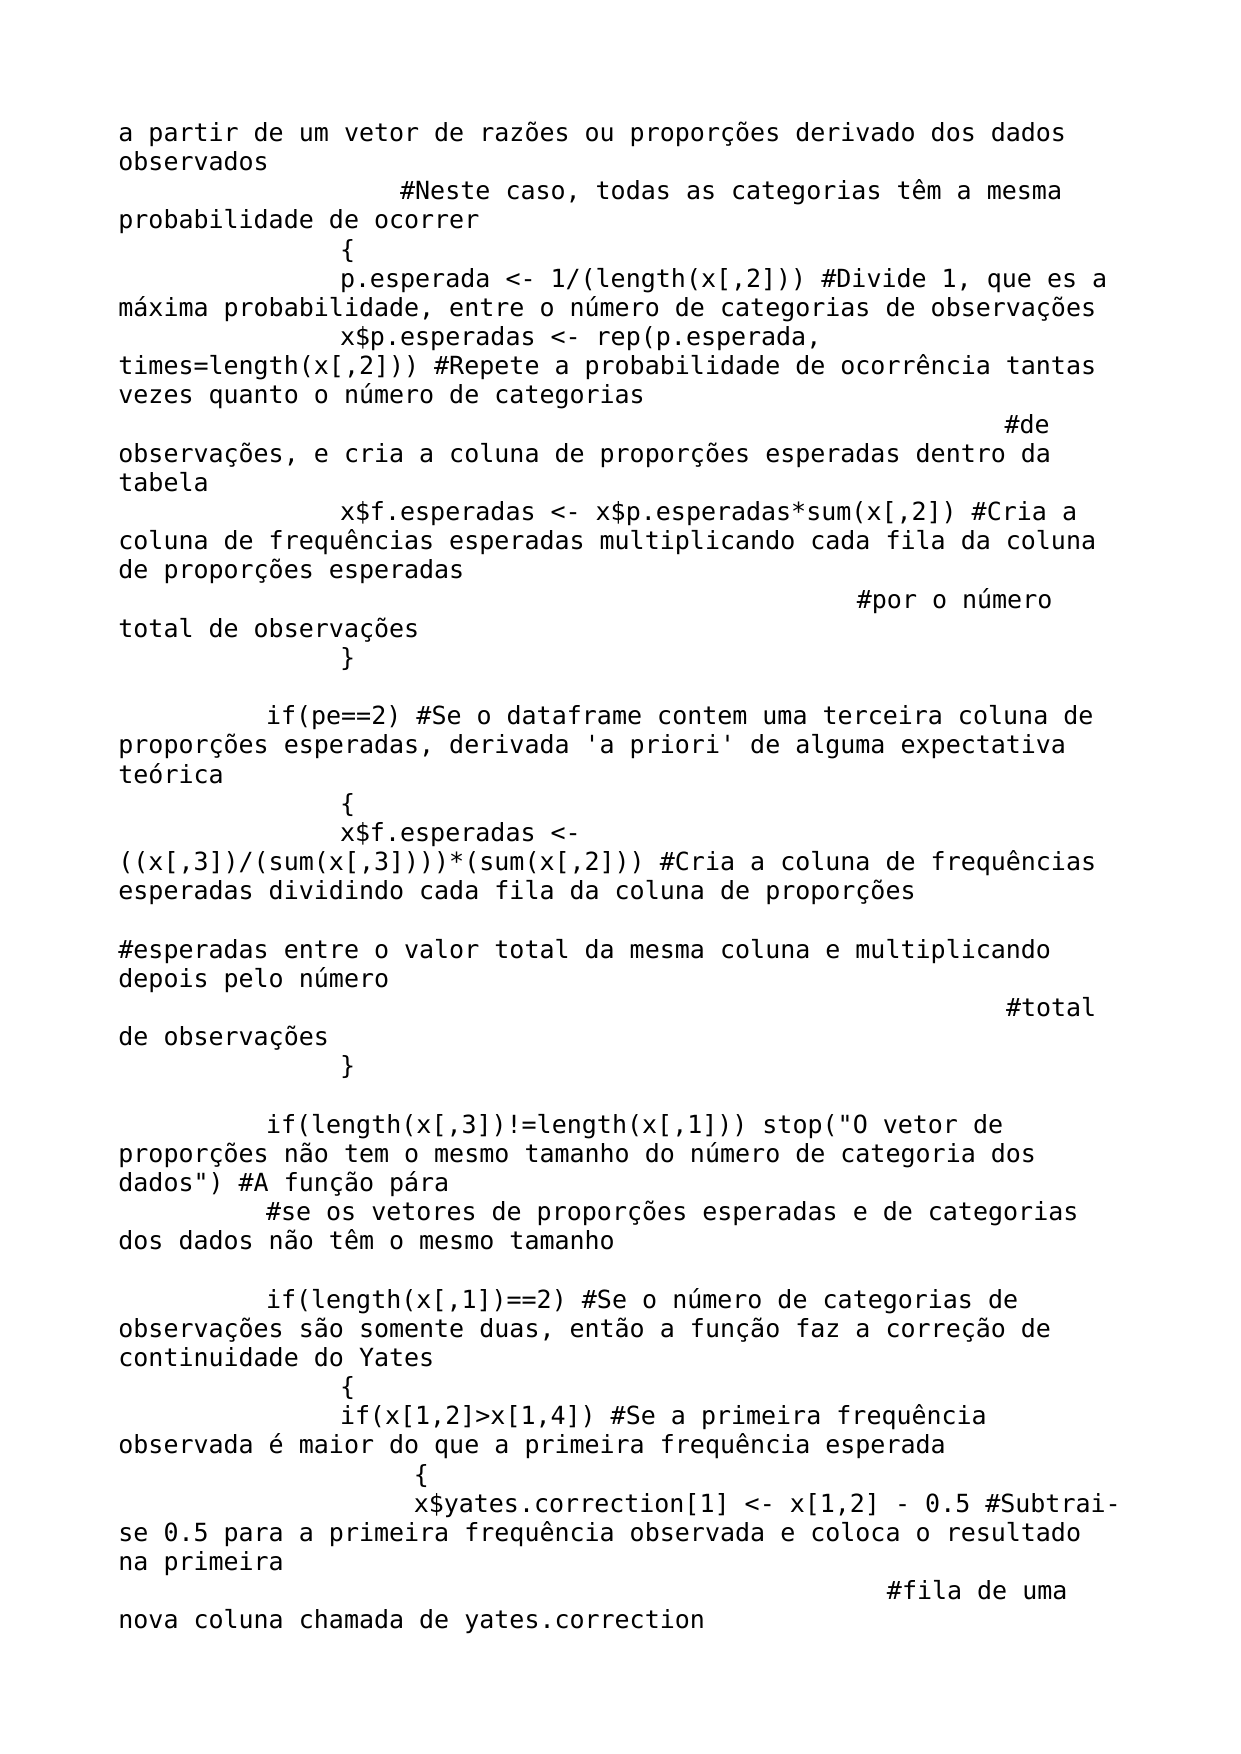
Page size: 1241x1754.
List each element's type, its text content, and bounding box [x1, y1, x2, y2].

text a partir de um vetor de razões ou proporções derivado dos dados observados #Neste caso, todas as categorias têm a mesma probabilidade de ocorrer { p.esperada <- 1/(length(x[,2])) #Divide 1, que es a máxima probabilidade, entre o número de categorias de observações x$p.esperadas <- rep(p.esperada, times=length(x[,2])) #Repete a probabilidade de ocorrência tantas vezes quanto o número de categorias #de observações, e cria a coluna de proporções esperadas dentro da tabela x$f.esperadas <- x$p.esperadas*sum(x[,2]) #Cria a coluna de frequências esperadas multiplicando cada fila da coluna de proporções esperadas #por o número total de observações } if(pe==2) #Se o dataframe contem uma terceira coluna de proporções esperadas, derivada 'a priori' de alguma expectativa teórica { x$f.esperadas <- ((x[,3])/(sum(x[,3])))*(sum(x[,2])) #Cria a coluna de frequências esperadas dividindo cada fila da coluna de proporções #esperadas entre o valor total da mesma coluna e multiplicando depois pelo número #total de observações } if(length(x[,3])!=length(x[,1])) stop("O vetor de proporções não tem o mesmo tamanho do número de categoria dos dados") #A função pára #se os vetores de proporções esperadas e de categorias dos dados não têm o mesmo tamanho if(length(x[,1])==2) #Se o número de categorias de observações são somente duas, então a função faz a correção de continuidade do Yates { if(x[1,2]>x[1,4]) #Se a primeira frequência observada é maior do que a primeira frequência esperada { x$yates.correction[1] <- x[1,2] - 0.5 #Subtrai-se 0.5 para a primeira frequência observada e coloca o resultado na primeira #fila de uma nova coluna chamada de yates.correction [118, 118, 1122, 1635]
